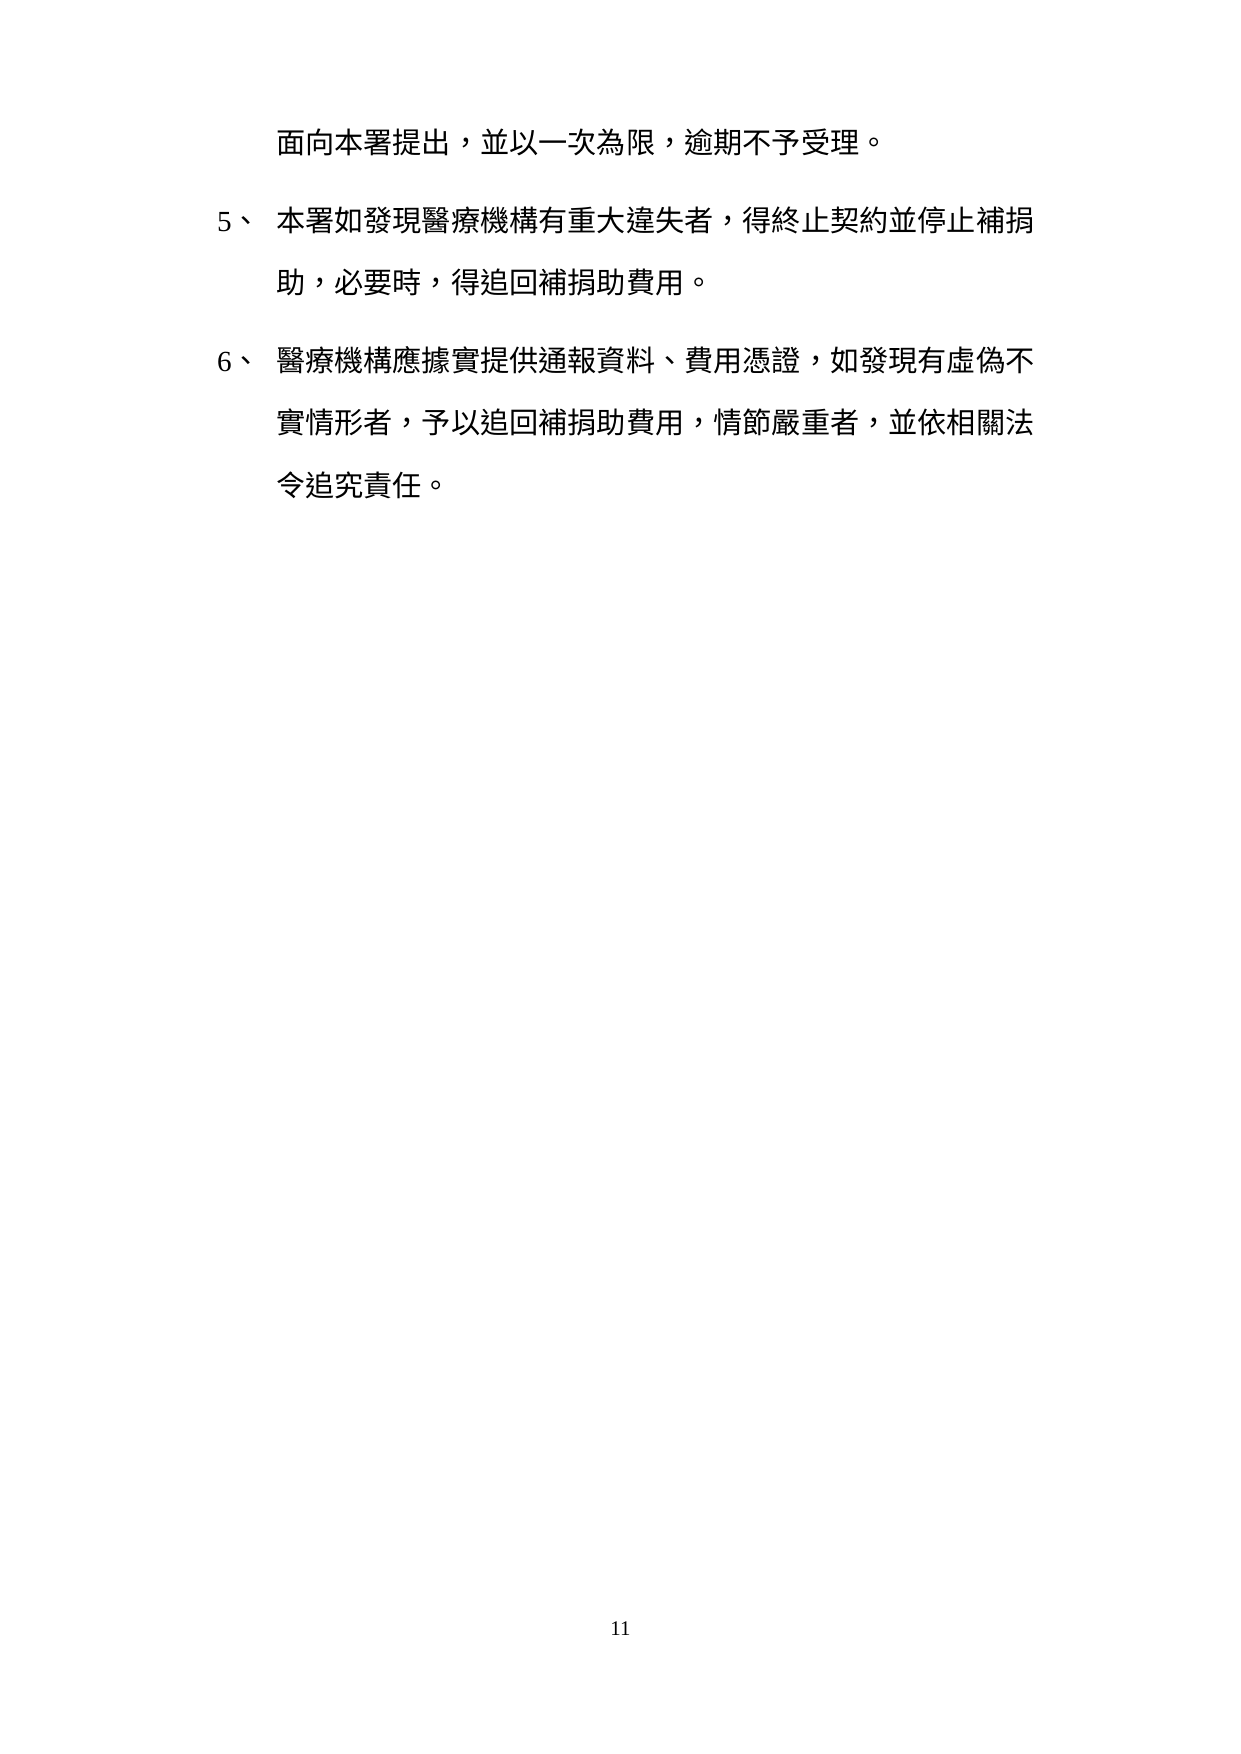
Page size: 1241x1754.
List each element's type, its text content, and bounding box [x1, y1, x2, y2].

list 面向本署提出，並以一次為限，逾期不予受理。 [217, 99, 1053, 162]
list 本署如發現醫療機構有重大違失者，得終止契約並停止補捐助，必要時，得追回補捐助費用。 [217, 177, 1053, 302]
list 醫療機構應據實提供通報資料、費用憑證，如發現有虛偽不實情形者，予以追回補捐助費用，情節嚴重者，並依相關法令追究責任。 [217, 317, 1053, 504]
